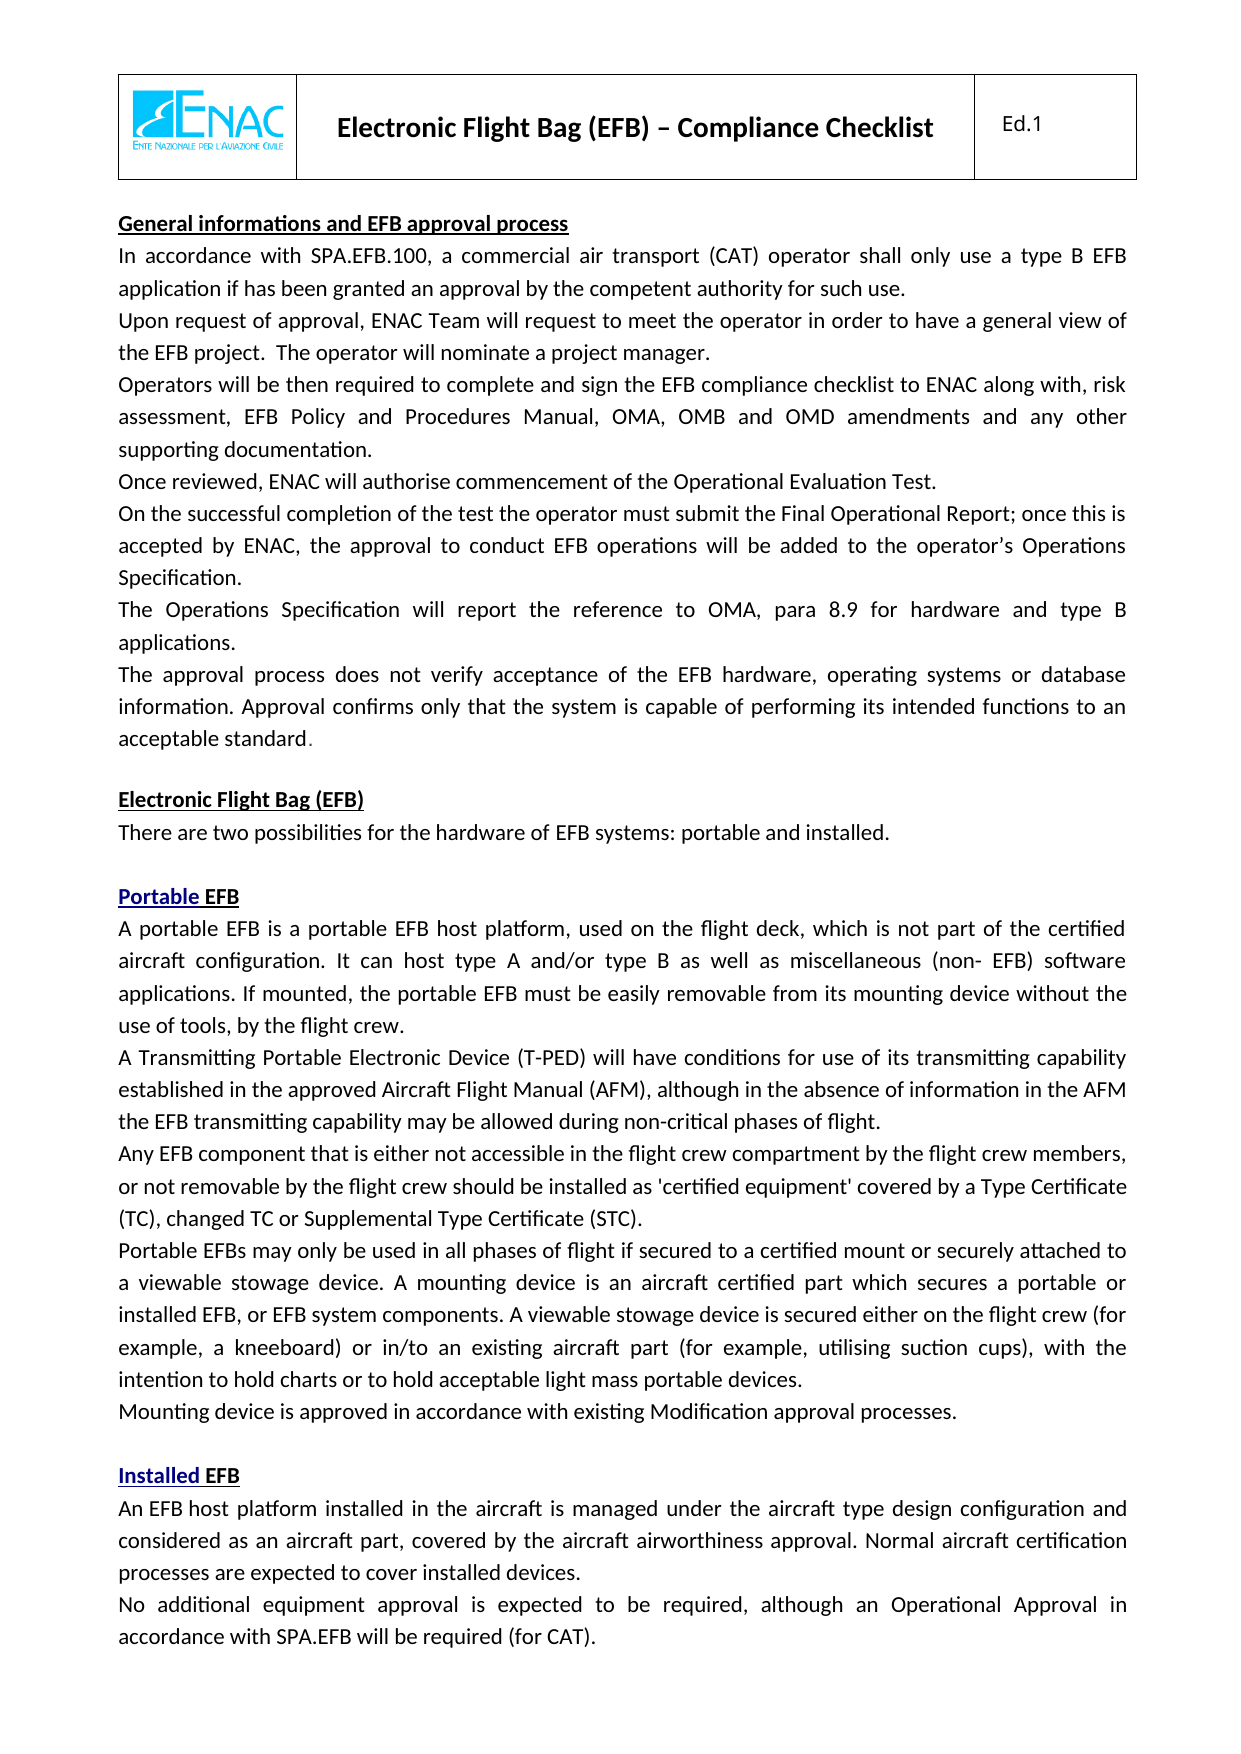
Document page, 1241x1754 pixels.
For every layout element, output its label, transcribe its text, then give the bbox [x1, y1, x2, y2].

table_header [119, 75, 296, 178]
table_header Ed.1 [975, 75, 1136, 178]
table_header Electronic Flight Bag (EFB) – Compliance Checklist [297, 75, 974, 178]
table_header General informations and EFB approval process In accordance with SPA.EFB.100, a commercial air transport (CAT) operator shall only use a type B EFB application if has been granted an approval by the competent authority for such use. Upon request of approval, ENAC Team will request to meet the operator in order to have a general view of the EFB project. The operator will nominate a project manager. Operators will be then required to complete and sign the EFB compliance checklist to ENAC along with, risk assessment, EFB Policy and Procedures Manual, OMA, OMB and OMD amendments and any other supporting documentation. Once reviewed, ENAC will authorise commencement of the Operational Evaluation Test. On the successful completion of the test the operator must submit the Final Operational Report; once this is accepted by ENAC, the approval to conduct EFB operations will be added to the operator’s Operations Specification. The Operations Specification will report the reference to OMA, para 8.9 for hardware and type B applications. The approval process does not verify acceptance of the EFB hardware, operating systems or database information. Approval confirms only that the system is capable of performing its intended functions to an acceptable standard. Electronic Flight Bag (EFB) There are two possibilities for the hardware of EFB systems: portable and installed. Portable EFB A portable EFB is a portable EFB host platform, used on the flight deck, which is not part of the certified aircraft configuration. It can host type A and/or type B as well as miscellaneous (non- EFB) software applications. If mounted, the portable EFB must be easily removable from its mounting device without the use of tools, by the flight crew. A Transmitting Portable Electronic Device (T-PED) will have conditions for use of its transmitting capability established in the approved Aircraft Flight Manual (AFM), although in the absence of information in the AFM the EFB transmitting capability may be allowed during non-critical phases of flight. Any EFB component that is either not accessible in the flight crew compartment by the flight crew members, or not removable by the flight crew should be installed as 'certified equipment' covered by a Type Certificate (TC), changed TC or Supplemental Type Certificate (STC). Portable EFBs may only be used in all phases of flight if secured to a certified mount or securely attached to a viewable stowage device. A mounting device is an aircraft certified part which secures a portable or installed EFB, or EFB system components. A viewable stowage device is secured either on the flight crew (for example, a kneeboard) or in/to an existing aircraft part (for example, utilising suction cups), with the intention to hold charts or to hold acceptable light mass portable devices. Mounting device is approved in accordance with existing Modification approval processes. Installed EFB An EFB host platform installed in the aircraft is managed under the aircraft type design configuration and considered as an aircraft part, covered by the aircraft airworthiness approval. Normal aircraft certification processes are expected to cover installed devices. No additional equipment approval is expected to be required, although an Operational Approval in accordance with SPA.EFB will be required (for CAT). [107, 209, 1140, 1654]
